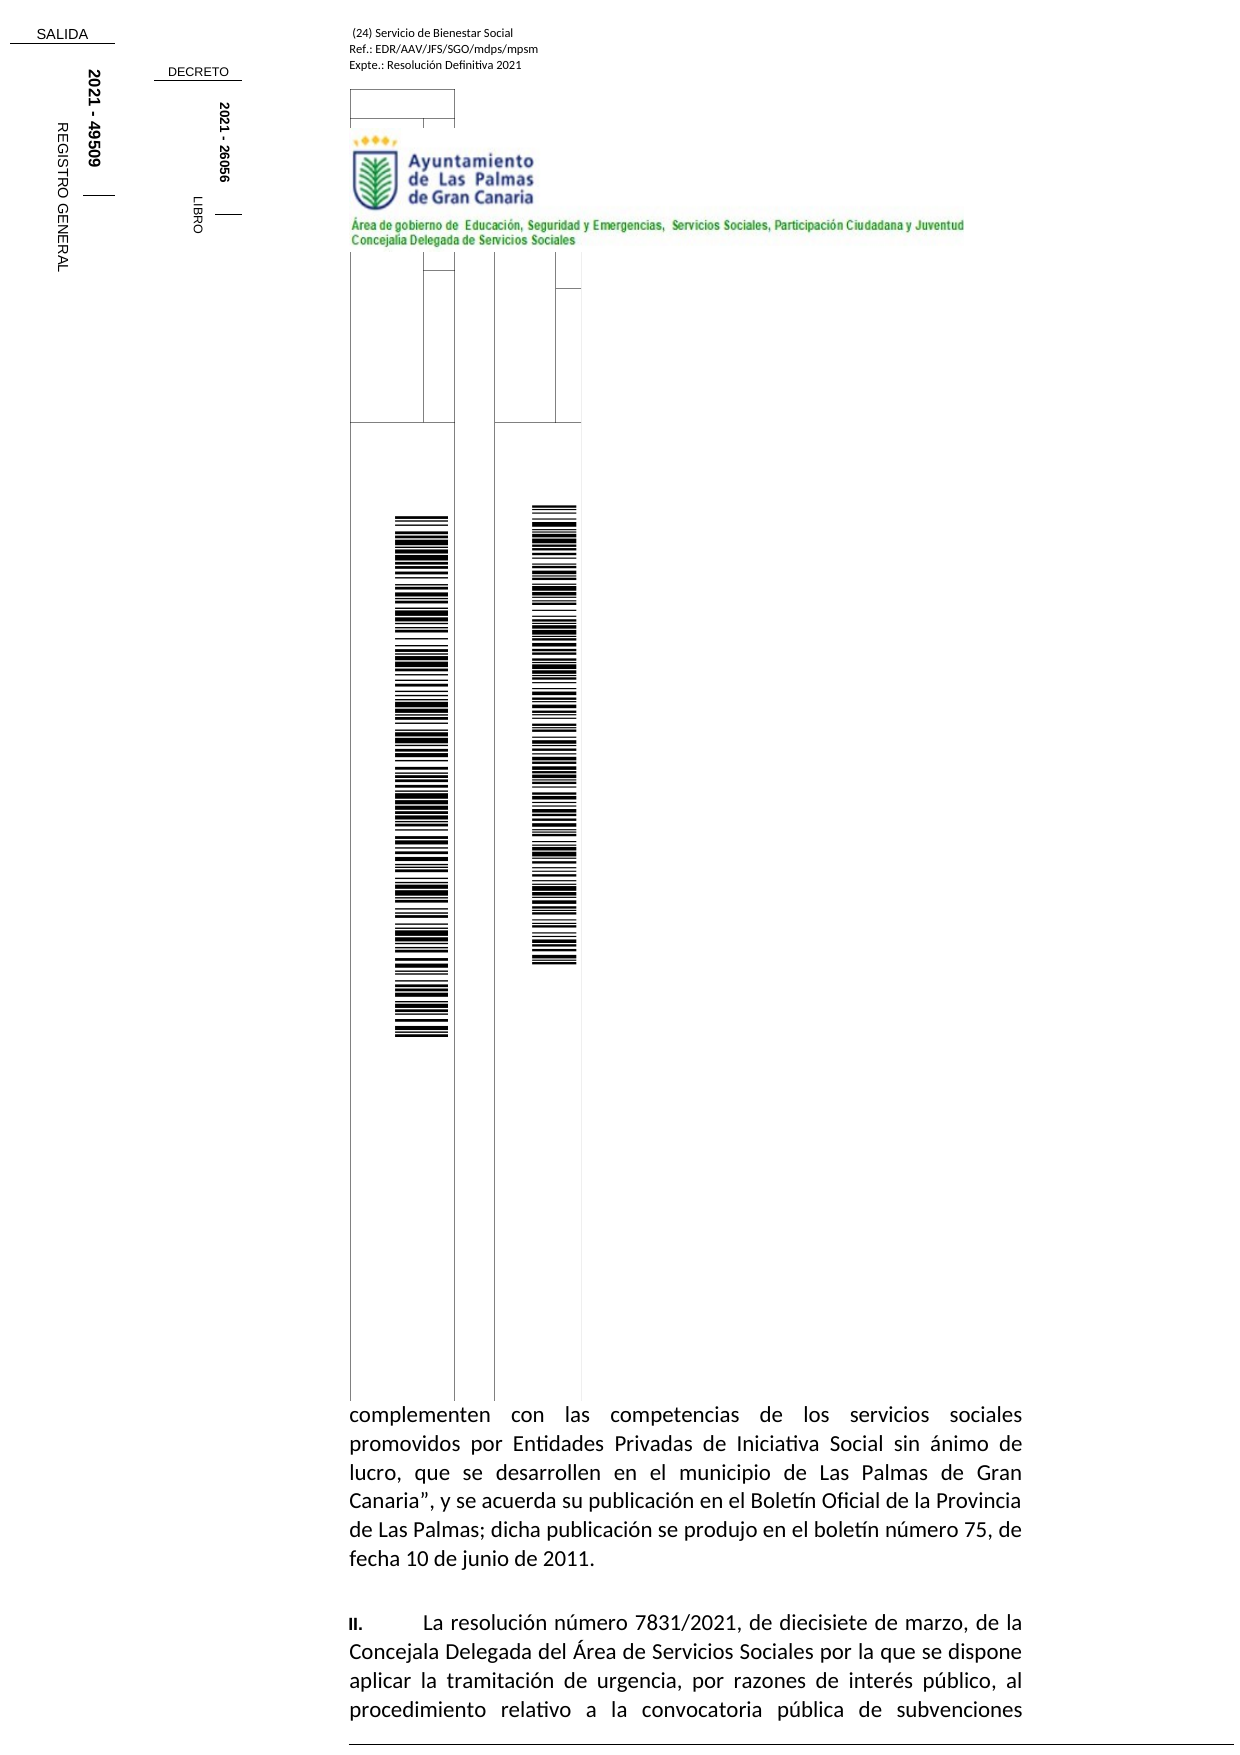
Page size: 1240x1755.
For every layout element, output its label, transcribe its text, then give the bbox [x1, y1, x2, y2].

list El acuerdo adoptado por la Junta de Gobierno de la Ciudad de Las Palmas de Gran Canaria en sesión ordinaria celebrada el día 12 de mayo de 2011 por el que se aprueban las “Bases de vigencia indefinida, que han de regir la concesión de subvenciones destinadas a la cofinanciación de proyectos sociales que se complementen con las competencias de los servicios sociales promovidos por Entidades Privadas de Iniciativa Social sin ánimo de lucro, que se desarrollen en el municipio de Las Palmas de Gran Canaria”, y se acuerda su publicación en el Boletín Oficial de la Provincia de Las Palmas; dicha publicación se produjo en el boletín número 75, de fecha 10 de junio de 2011. [348, 1400, 1023, 1572]
list La resolución número 7831/2021, de diecisiete de marzo, de la Concejala Delegada del Área de Servicios Sociales por la que se dispone aplicar la tramitación de urgencia, por razones de interés público, al procedimiento relativo a la convocatoria pública de subvenciones destinadas a la cofinanciación de proyectos sociales que se complementen con las competencias de los servicios sociales municipales, promovidos por entidades privadas sin ánimo de lucro, para el año 2021. [348, 1608, 1023, 1723]
